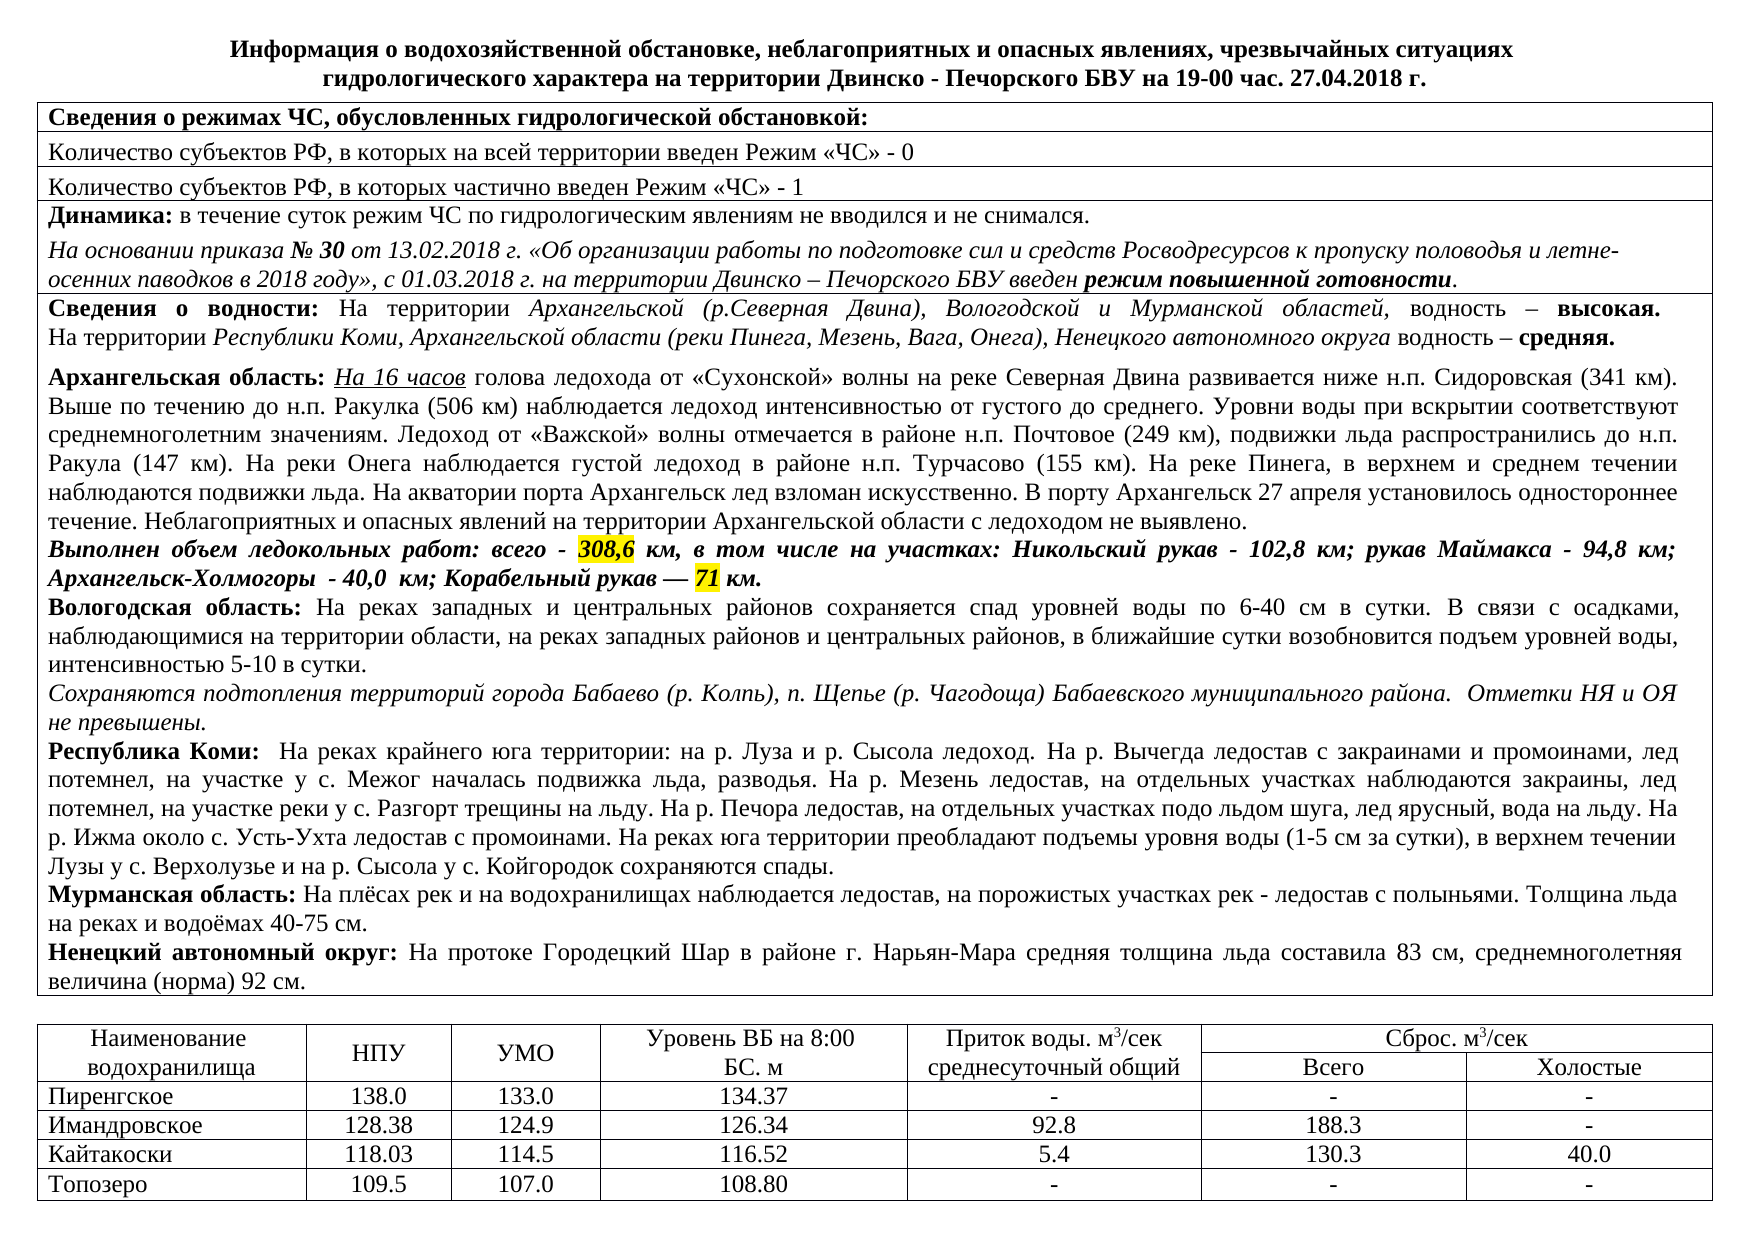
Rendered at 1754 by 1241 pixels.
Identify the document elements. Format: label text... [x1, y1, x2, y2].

table_header Приток воды. м3/сек среднесуточный общий [908, 1025, 1201, 1081]
table_cell Динамика: в течение суток режим ЧС по гидрологическим явлениям не вводился и не снимался. На основании приказа № 30 от 13.02.2018 г. «Об организации работы по подготовке сил и средств Росводресурсов к пропуску половодья и летне-осенних паводков в 2018 году», с 01.03.2018 г. на территории Двинско – Печорского БВУ введен режим повышенной готовности. [38, 201, 1712, 293]
table_cell Топозеро [38, 1169, 306, 1200]
table_cell - [1202, 1082, 1466, 1110]
table_cell Количество субъектов РФ, в которых частично введен Режим «ЧС» - 1 [38, 167, 1712, 200]
table_cell Кайтакоски [38, 1140, 306, 1168]
table_cell 109.5 [307, 1169, 451, 1200]
table_cell 108.80 [601, 1169, 907, 1200]
table_cell Пиренгское [38, 1082, 306, 1110]
table_cell 116.52 [601, 1140, 907, 1168]
table_cell 188.3 [1202, 1111, 1466, 1139]
table_cell 133.0 [452, 1082, 600, 1110]
table_header Сброс. м3/сек [1202, 1025, 1712, 1052]
table_cell - [1467, 1111, 1712, 1139]
subtitle Информация о водохозяйственной обстановке, неблагоприятных и опасных явлениях, чрезвычайных ситуациях гидрологического характера на территории Двинско - Печорского БВУ на 19-00 час. 27.04.2018 г. [37, 34, 1713, 92]
table_header Уровень ВБ на 8:00 БС. м [601, 1025, 907, 1081]
table_cell Холостые [1467, 1053, 1712, 1081]
table_cell 124.9 [452, 1111, 600, 1139]
table_cell 40.0 [1467, 1140, 1712, 1168]
table_header УМО [452, 1025, 600, 1081]
table_cell Имандровское [38, 1111, 306, 1139]
table_cell 107.0 [452, 1169, 600, 1200]
table_cell - [1202, 1169, 1466, 1200]
table_cell 128.38 [307, 1111, 451, 1139]
table_cell Всего [1202, 1053, 1466, 1081]
table_cell - [908, 1082, 1201, 1110]
table_header Сведения о режимах ЧС, обусловленных гидрологической обстановкой: [38, 103, 1712, 131]
table_cell 126.34 [601, 1111, 907, 1139]
table_cell - [908, 1169, 1201, 1200]
table_cell 118.03 [307, 1140, 451, 1168]
table_cell 92.8 [908, 1111, 1201, 1139]
subtitle Остальные данные без изменений. [54, 996, 1713, 1023]
table_cell - [1467, 1082, 1712, 1110]
table_cell 138.0 [307, 1082, 451, 1110]
table_cell 114.5 [452, 1140, 600, 1168]
table_cell 5.4 [908, 1140, 1201, 1168]
table_header Наименование водохранилища [38, 1025, 306, 1081]
table_cell - [1467, 1169, 1712, 1200]
table_header НПУ [307, 1025, 451, 1081]
table_cell Сведения о водности: На территории Архангельской (р.Северная Двина), Вологодской и Мурманской областей, водность – высокая. На территории Республики Коми, Архангельской области (реки Пинега, Мезень, Вага, Онега), Ненецкого автономного округа водность – средняя. Архангельская область: На 16 часов голова ледохода от «Сухонской» волны на реке Северная Двина развивается ниже н.п. Сидоровская (341 км). Выше по течению до н.п. Ракулка (506 км) наблюдается ледоход интенсивностью от густого до среднего. Уровни воды при вскрытии соответствуют среднемноголетним значениям. Ледоход от «Важской» волны отмечается в районе н.п. Почтовое (249 км), подвижки льда распространились до н.п. Ракула (147 км). На реки Онега наблюдается густой ледоход в районе н.п. Турчасово (155 км). На реке Пинега, в верхнем и среднем течении наблюдаются подвижки льда. На акватории порта Архангельск лед взломан искусственно. В порту Архангельск 27 апреля установилось одностороннее течение. Неблагоприятных и опасных явлений на территории Архангельской области с ледоходом не выявлено. Выполнен объем ледокольных работ: всего - 308,6 км, в том числе на участках: Никольский рукав - 102,8 км; рукав Маймакса - 94,8 км; Архангельск-Холмогоры - 40,0 км; Корабельный рукав — 71 км. Вологодская область: На реках западных и центральных районов сохраняется спад уровней воды по 6-40 см в сутки. В связи с осадками, наблюдающимися на территории области, на реках западных районов и центральных районов, в ближайшие сутки возобновится подъем уровней воды, интенсивностью 5-10 в сутки. Сохраняются подтопления территорий города Бабаево (р. Колпь), п. Щепье (р. Чагодоща) Бабаевского муниципального района. Отметки НЯ и ОЯ не превышены. Республика Коми: На реках крайнего юга территории: на р. Луза и р. Сысола ледоход. На р. Вычегда ледостав с закраинами и промоинами, лед потемнел, на участке у с. Межог началась подвижка льда, разводья. На р. Мезень ледостав, на отдельных участках наблюдаются закраины, лед потемнел, на участке реки у с. Разгорт трещины на льду. На р. Печора ледостав, на отдельных участках подо льдом шуга, лед ярусный, вода на льду. На р. Ижма около с. Усть-Ухта ледостав с промоинами. На реках юга территории преобладают подъемы уровня воды (1-5 см за сутки), в верхнем течении Лузы у с. Верхолузье и на р. Сысола у с. Койгородок сохраняются спады. Мурманская область: На плёсах рек и на водохранилищах наблюдается ледостав, на порожистых участках рек - ледостав с полыньями. Толщина льда на реках и водоёмах 40-75 см. Ненецкий автономный округ: На протоке Городецкий Шар в районе г. Нарьян-Мара средняя толщина льда составила 83 см, среднемноголетняя величина (норма) 92 см. [38, 294, 1712, 994]
table_cell Количество субъектов РФ, в которых на всей территории введен Режим «ЧС» - 0 [38, 132, 1712, 166]
table_cell 134.37 [601, 1082, 907, 1110]
table_cell 130.3 [1202, 1140, 1466, 1168]
